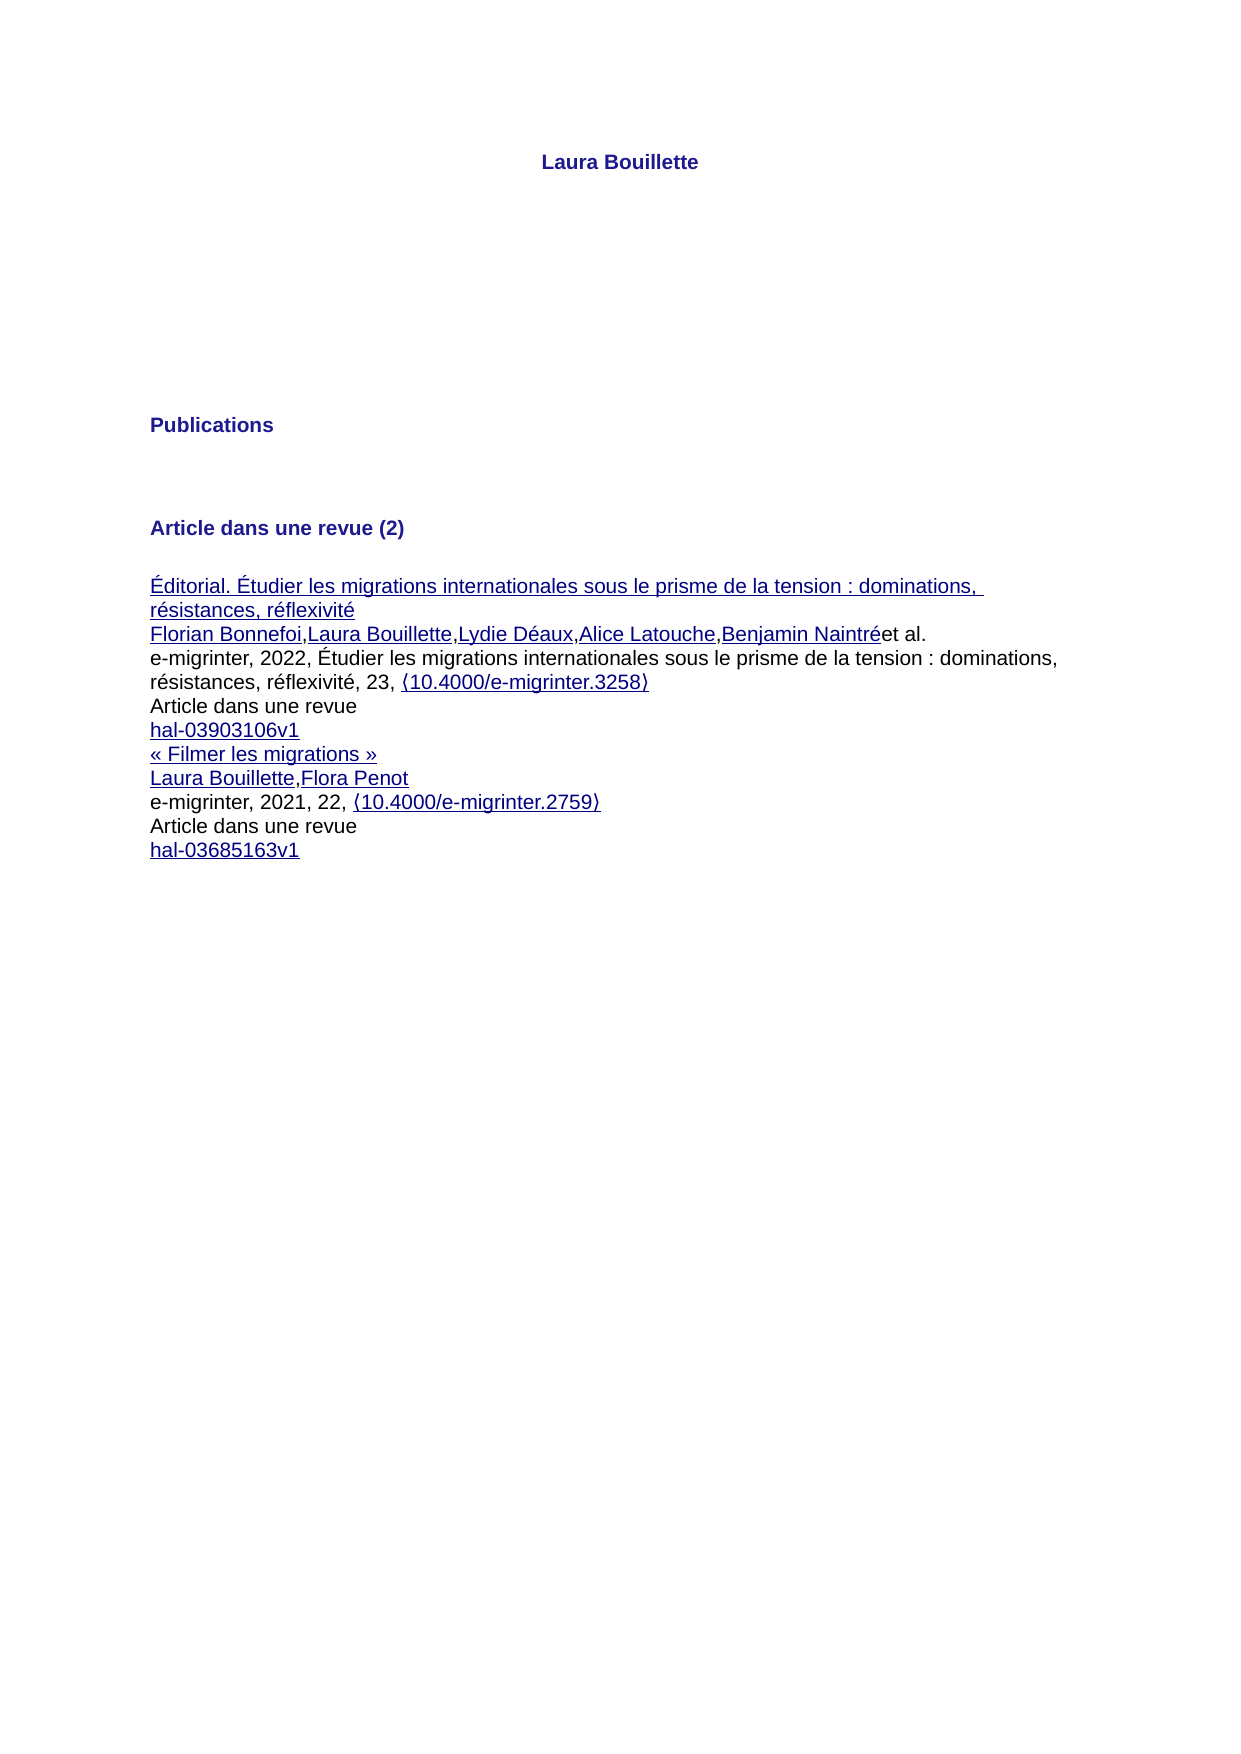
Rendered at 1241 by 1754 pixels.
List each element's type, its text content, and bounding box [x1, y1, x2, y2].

table_header Éditorial. Étudier les migrations internationales sous le prisme de la tension : dominations, résistances, réflexivité Florian Bonnefoi,Laura Bouillette,Lydie Déaux,Alice Latouche,Benjamin Naintréet al. e-migrinter, 2022, Étudier les migrations internationales sous le prisme de la tension : dominations, résistances, réflexivité, 23, ⟨10.4000/e-migrinter.3258⟩ Article dans une revue hal-03903106v1 [150, 574, 1090, 742]
subtitle Article dans une revue (2) [150, 516, 1090, 539]
table_cell « Filmer les migrations » Laura Bouillette,Flora Penot e-migrinter, 2021, 22, ⟨10.4000/e-migrinter.2759⟩ Article dans une revue hal-03685163v1 [150, 742, 1090, 861]
subtitle Publications [150, 412, 1090, 436]
subtitle Laura Bouillette [150, 150, 1090, 174]
